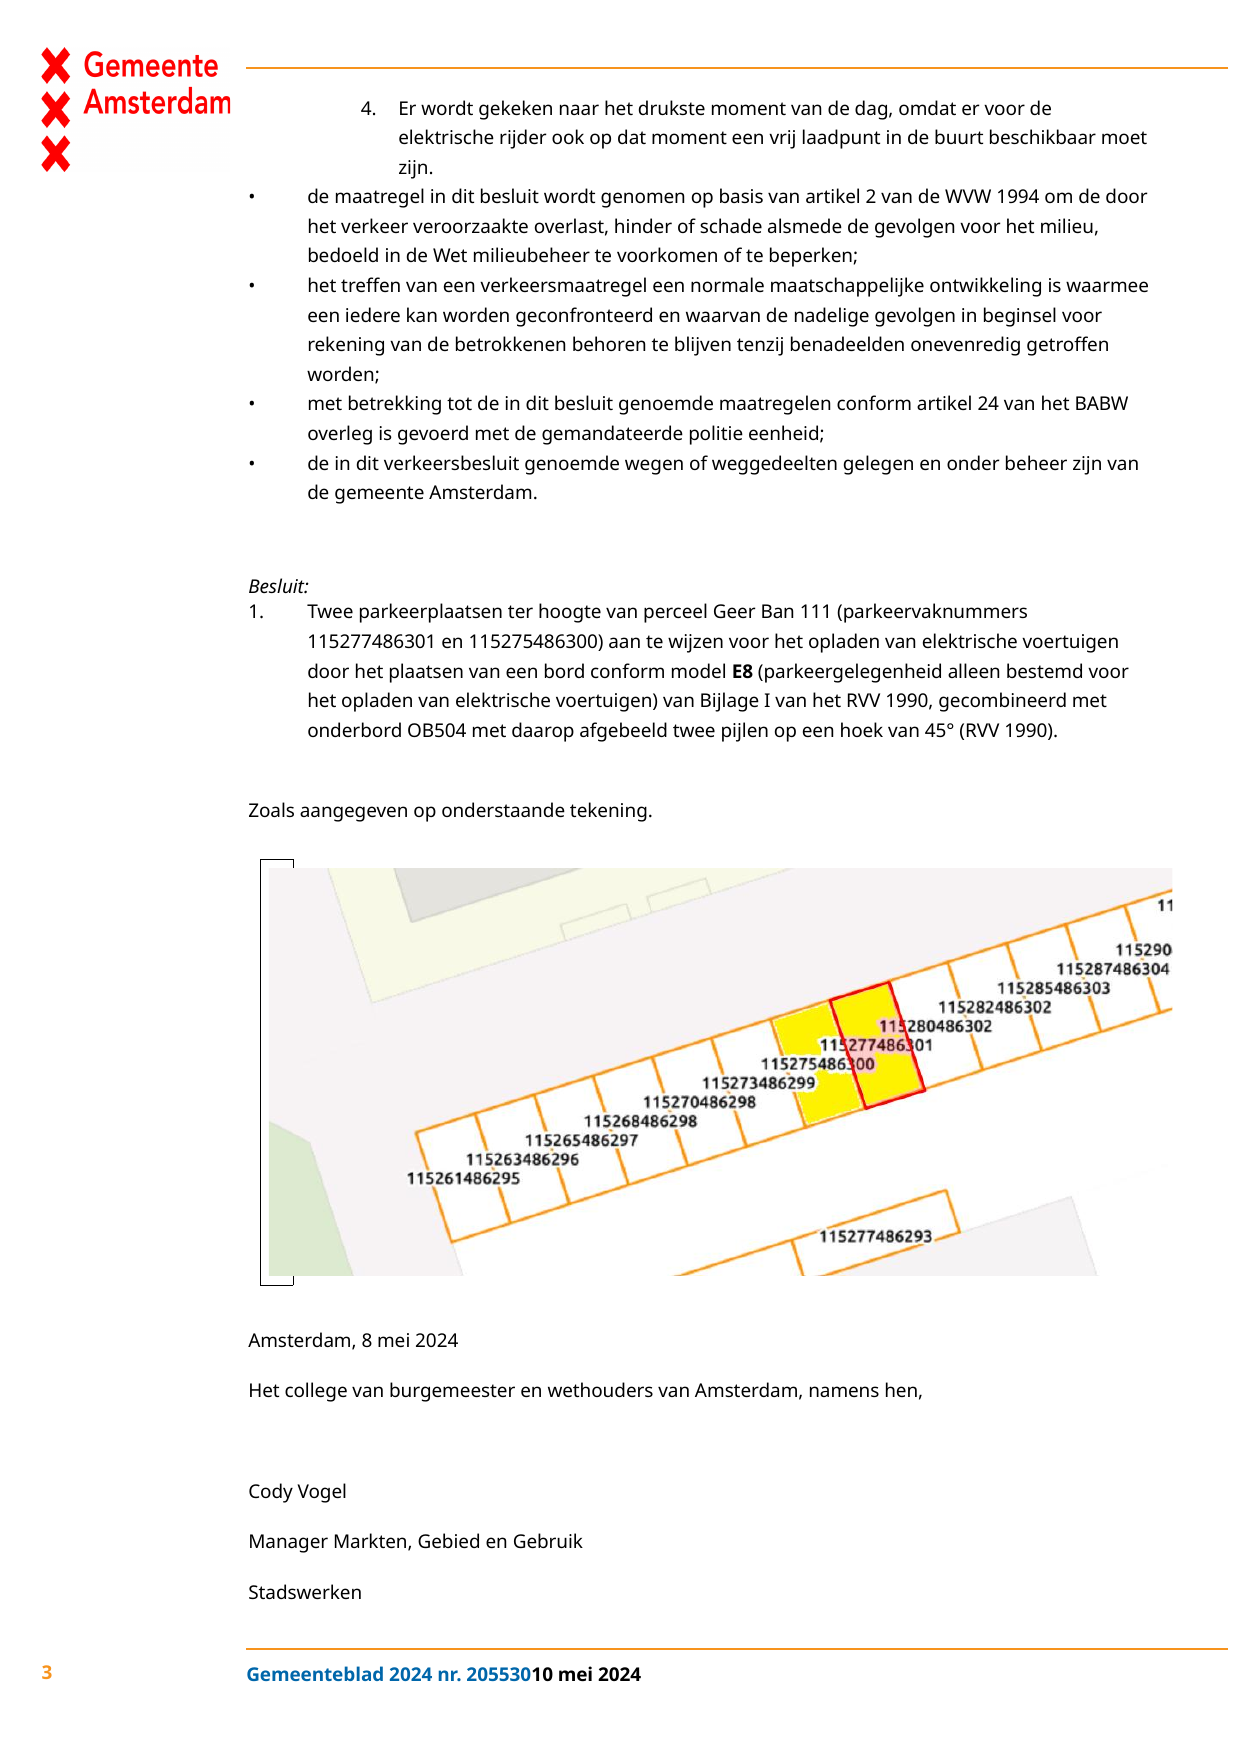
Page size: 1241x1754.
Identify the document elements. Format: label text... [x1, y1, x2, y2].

text Zoals aangegeven op onderstaande tekening. [248, 797, 1152, 823]
text Manager Markten, Gebied en Gebruik [248, 1528, 1152, 1554]
picture [268, 868, 1173, 1276]
picture [41, 47, 231, 172]
list met betrekking tot de in dit besluit genoemde maatregelen conform artikel 24 van het BABW overleg is gevoerd met de gemandateerde politie eenheid; [248, 391, 1152, 446]
list de maatregel in dit besluit wordt genomen op basis van artikel 2 van de WVW 1994 om de door het verkeer veroorzaakte overlast, hinder of schade alsmede de gevolgen voor het milieu, bedoeld in de Wet milieubeheer te voorkomen of te beperken; [248, 183, 1152, 268]
list de in dit verkeersbesluit genoemde wegen of weggedeelten gelegen en onder beheer zijn van de gemeente Amsterdam. [248, 450, 1152, 505]
list het treffen van een verkeersmaatregel een normale maatschappelijke ontwikkeling is waarmee een iedere kan worden geconfronteerd en waarvan de nadelige gevolgen in beginsel voor rekening van de betrokkenen behoren te blijven tenzij benadeelden onevenredig getroffen worden; [248, 272, 1152, 387]
list Twee parkeerplaatsen ter hoogte van perceel Geer Ban 111 (parkeervaknummers 115277486301 en 115275486300) aan te wijzen voor het opladen van elektrische voertuigen door het plaatsen van een bord conform model E8 (parkeergelegenheid alleen bestemd voor het opladen van elektrische voertuigen) van Bijlage I van het RVV 1990, gecombineerd met onderbord OB504 met daarop afgebeeld twee pijlen op een hoek van 45° (RVV 1990). [248, 599, 1152, 743]
text Cody Vogel [248, 1478, 1152, 1504]
text Het college van burgemeester en wethouders van Amsterdam, namens hen, [248, 1377, 1152, 1403]
text Stadswerken [248, 1579, 1152, 1604]
text Besluit: [248, 573, 1152, 599]
list Er wordt gekeken naar het drukste moment van de dag, omdat er voor de elektrische rijder ook op dat moment een vrij laadpunt in de buurt beschikbaar moet zijn. [361, 95, 1152, 180]
text Amsterdam, 8 mei 2024 [248, 1327, 1152, 1352]
